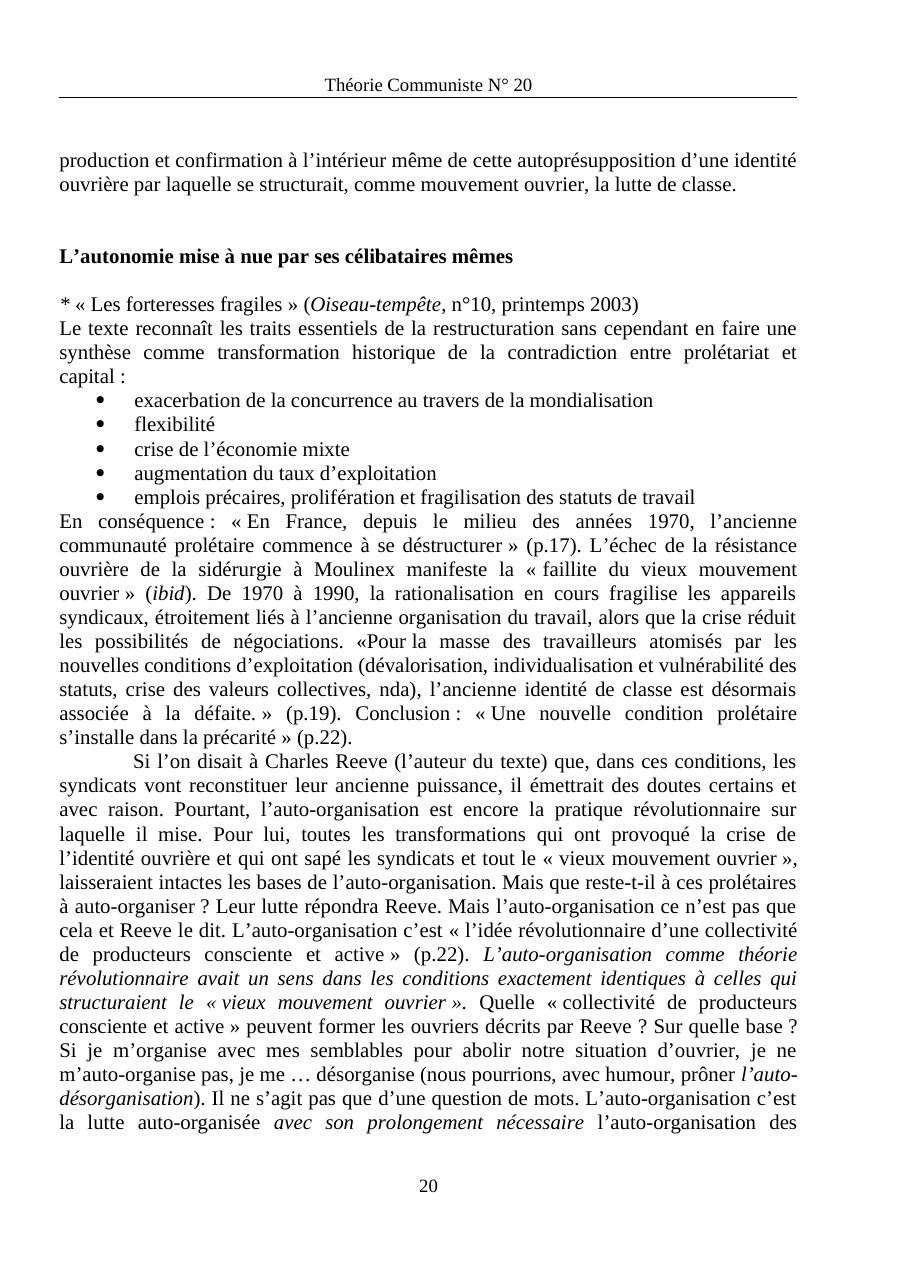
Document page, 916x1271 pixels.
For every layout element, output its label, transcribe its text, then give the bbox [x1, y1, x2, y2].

text En conséquence : « En France, depuis le milieu des années 1970, l’ancienne communauté prolétaire commence à se déstructurer » (p.17). L’échec de la résistance ouvrière de la sidérurgie à Moulinex manifeste la « faillite du vieux mouvement ouvrier » (ibid). De 1970 à 1990, la rationalisation en cours fragilise les appareils syndicaux, étroitement liés à l’ancienne organisation du travail, alors que la crise réduit les possibilités de négociations. «Pour la masse des travailleurs atomisés par les nouvelles conditions d’exploitation (dévalorisation, individualisation et vulnérabilité des statuts, crise des valeurs collectives, nda), l’ancienne identité de classe est désormais associée à la défaite. » (p.19). Conclusion : « Une nouvelle condition prolétaire s’installe dans la précarité » (p.22). [59, 509, 797, 749]
subtitle L’autonomie mise à nue par ses célibataires mêmes [59, 244, 797, 268]
list augmentation du taux d’exploitation [97, 461, 797, 484]
list exacerbation de la concurrence au travers de la mondialisation [97, 388, 797, 412]
text * « Les forteresses fragiles » (Oiseau-tempête, n°10, printemps 2003) [59, 292, 797, 316]
text production et confirmation à l’intérieur même de cette autoprésupposition d’une identité ouvrière par laquelle se structurait, comme mouvement ouvrier, la lutte de classe. [59, 148, 797, 196]
text Si l’on disait à Charles Reeve (l’auteur du texte) que, dans ces conditions, les syndicats vont reconstituer leur ancienne puissance, il émettrait des doutes certains et avec raison. Pourtant, l’auto-organisation est encore la pratique révolutionnaire sur laquelle il mise. Pour lui, toutes les transformations qui ont provoqué la crise de l’identité ouvrière et qui ont sapé les syndicats et tout le « vieux mouvement ouvrier », laisseraient intactes les bases de l’auto-organisation. Mais que reste-t-il à ces prolétaires à auto-organiser ? Leur lutte répondra Reeve. Mais l’auto-organisation ce n’est pas que cela et Reeve le dit. L’auto-organisation c’est « l’idée révolutionnaire d’une collectivité de producteurs consciente et active » (p.22). L’auto-organisation comme théorie révolutionnaire avait un sens dans les conditions exactement identiques à celles qui structuraient le « vieux mouvement ouvrier ». Quelle « collectivité de producteurs consciente et active » peuvent former les ouvriers décrits par Reeve ? Sur quelle base ? Si je m’organise avec mes semblables pour abolir notre situation d’ouvrier, je ne m’auto-organise pas, je me … désorganise (nous pourrions, avec humour, prôner l’auto-désorganisation). Il ne s’agit pas que d’une question de mots. L’auto-organisation c’est la lutte auto-organisée avec son prolongement nécessaire l’auto-organisation des [59, 749, 797, 1134]
list flexibilité [97, 412, 797, 436]
list crise de l’économie mixte [97, 436, 797, 461]
text Le texte reconnaît les traits essentiels de la restructuration sans cependant en faire une synthèse comme transformation historique de la contradiction entre prolétariat et capital : [59, 316, 797, 388]
list emplois précaires, prolifération et fragilisation des statuts de travail [97, 484, 797, 509]
